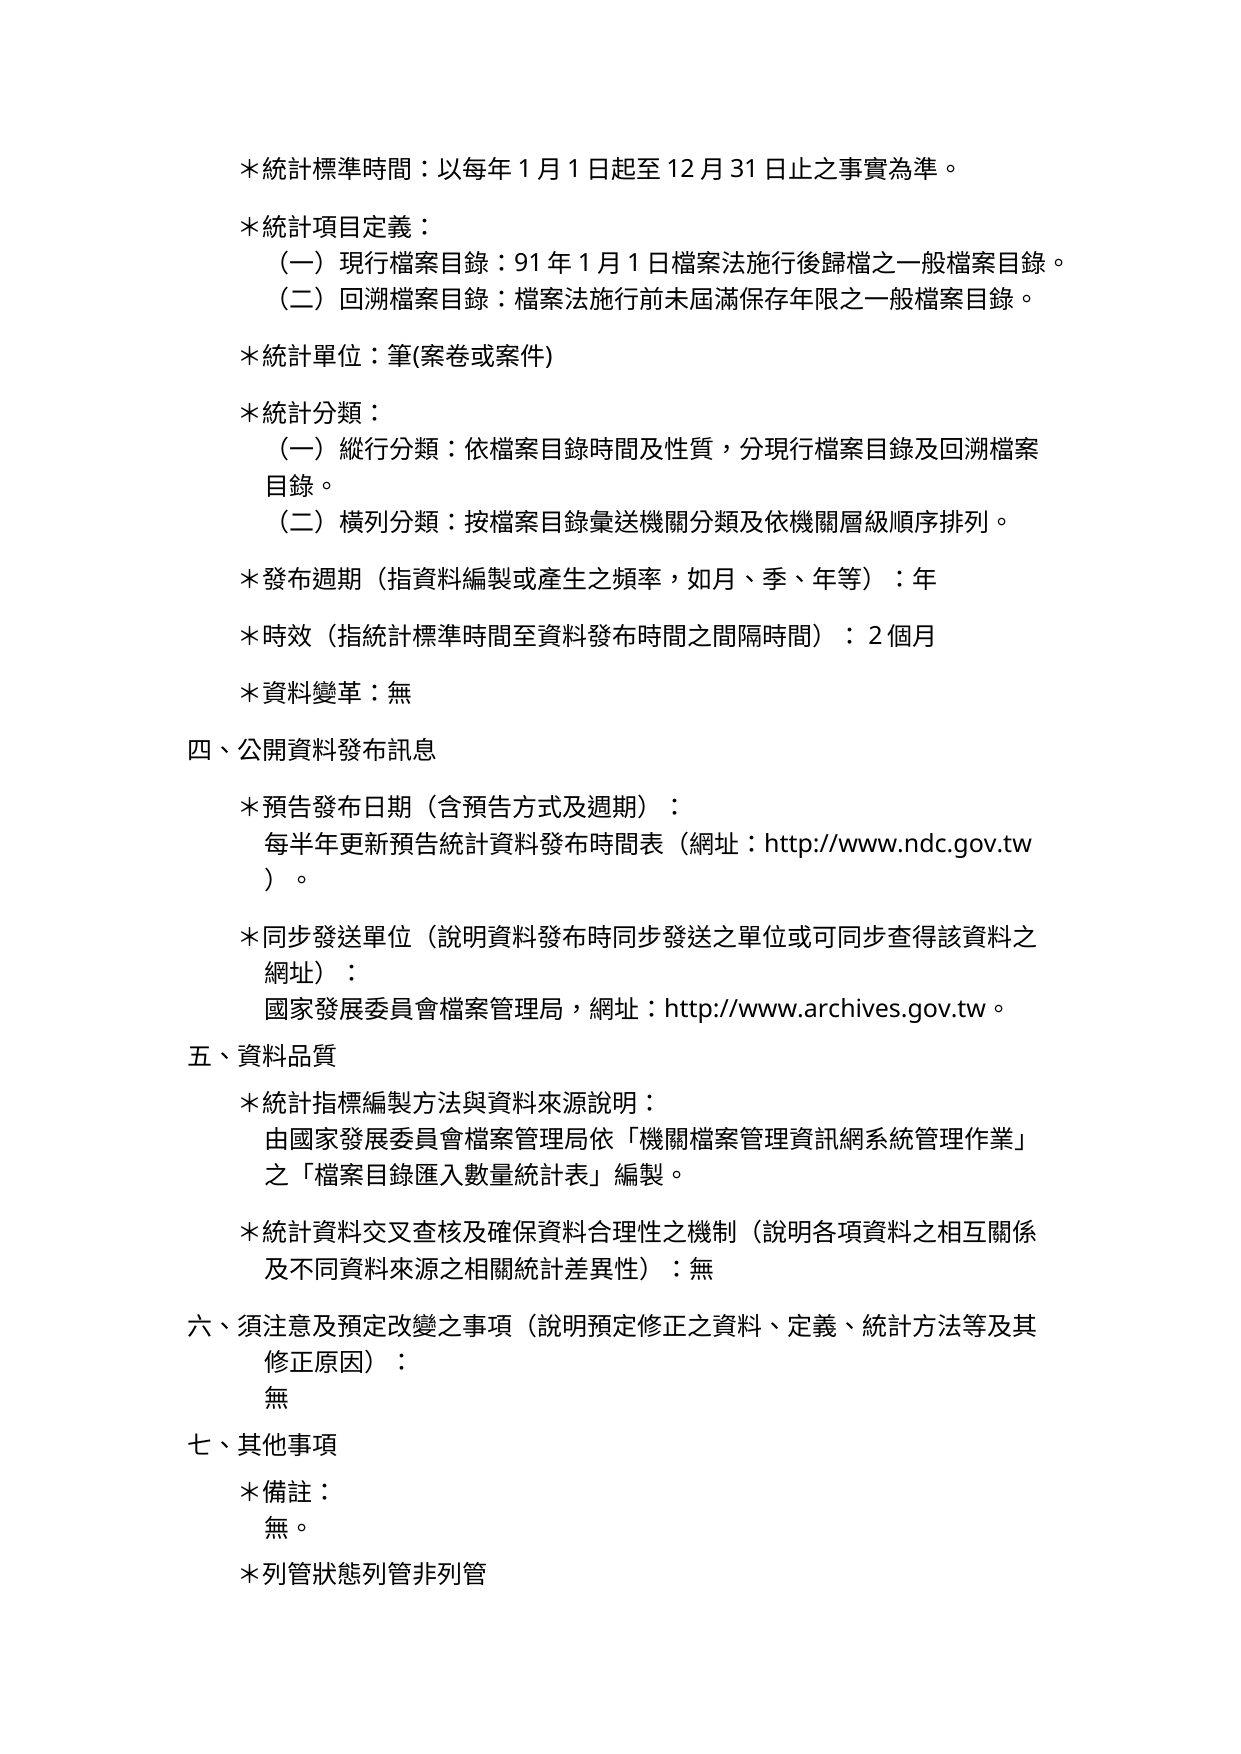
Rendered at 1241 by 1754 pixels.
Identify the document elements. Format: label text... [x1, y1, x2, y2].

text ＊統計標準時間：以每年1月1日起至12月31日止之事實為準。 [187, 150, 1053, 186]
text ＊發布週期（指資料編製或產生之頻率，如月、季、年等）：年 [187, 559, 1053, 596]
text ＊資料變革：無 [187, 674, 1053, 710]
text ＊列管狀態列管非列管 [187, 1555, 1053, 1591]
text ＊統計指標編製方法與資料來源說明： 由國家發展委員會檔案管理局依「機關檔案管理資訊網系統管理作業」之「檔案目錄匯入數量統計表」編製。 [187, 1083, 1053, 1192]
text 七、其他事項 [187, 1425, 1053, 1462]
text 四、公開資料發布訊息 [187, 731, 1053, 767]
text ＊統計資料交叉查核及確保資料合理性之機制（說明各項資料之相互關係及不同資料來源之相關統計差異性）：無 [187, 1213, 1053, 1285]
text ＊統計單位：筆(案卷或案件) [187, 337, 1053, 373]
text ＊統計項目定義： （一）現行檔案目錄：91年1月1日檔案法施行後歸檔之一般檔案目錄。 （二）回溯檔案目錄：檔案法施行前未屆滿保存年限之一般檔案目錄。 [187, 207, 1053, 316]
text ＊時效（指統計標準時間至資料發布時間之間隔時間）： 2個月 [187, 617, 1053, 653]
text 六、須注意及預定改變之事項（說明預定修正之資料、定義、統計方法等及其修正原因）： 無 [187, 1306, 1053, 1415]
text ＊備註： 無。 [187, 1472, 1053, 1544]
text 五、資料品質 [187, 1037, 1053, 1073]
text ＊統計分類： （一）縱行分類：依檔案目錄時間及性質，分現行檔案目錄及回溯檔案目錄。 （二）橫列分類：按檔案目錄彙送機關分類及依機關層級順序排列。 [187, 394, 1053, 539]
text ＊同步發送單位（說明資料發布時同步發送之單位或可同步查得該資料之網址）： 國家發展委員會檔案管理局，網址：http://www.archives.gov.tw。 [187, 917, 1053, 1026]
text ＊預告發布日期（含預告方式及週期）： 每半年更新預告統計資料發布時間表（網址：http://www.ndc.gov.tw）。 [187, 788, 1053, 897]
